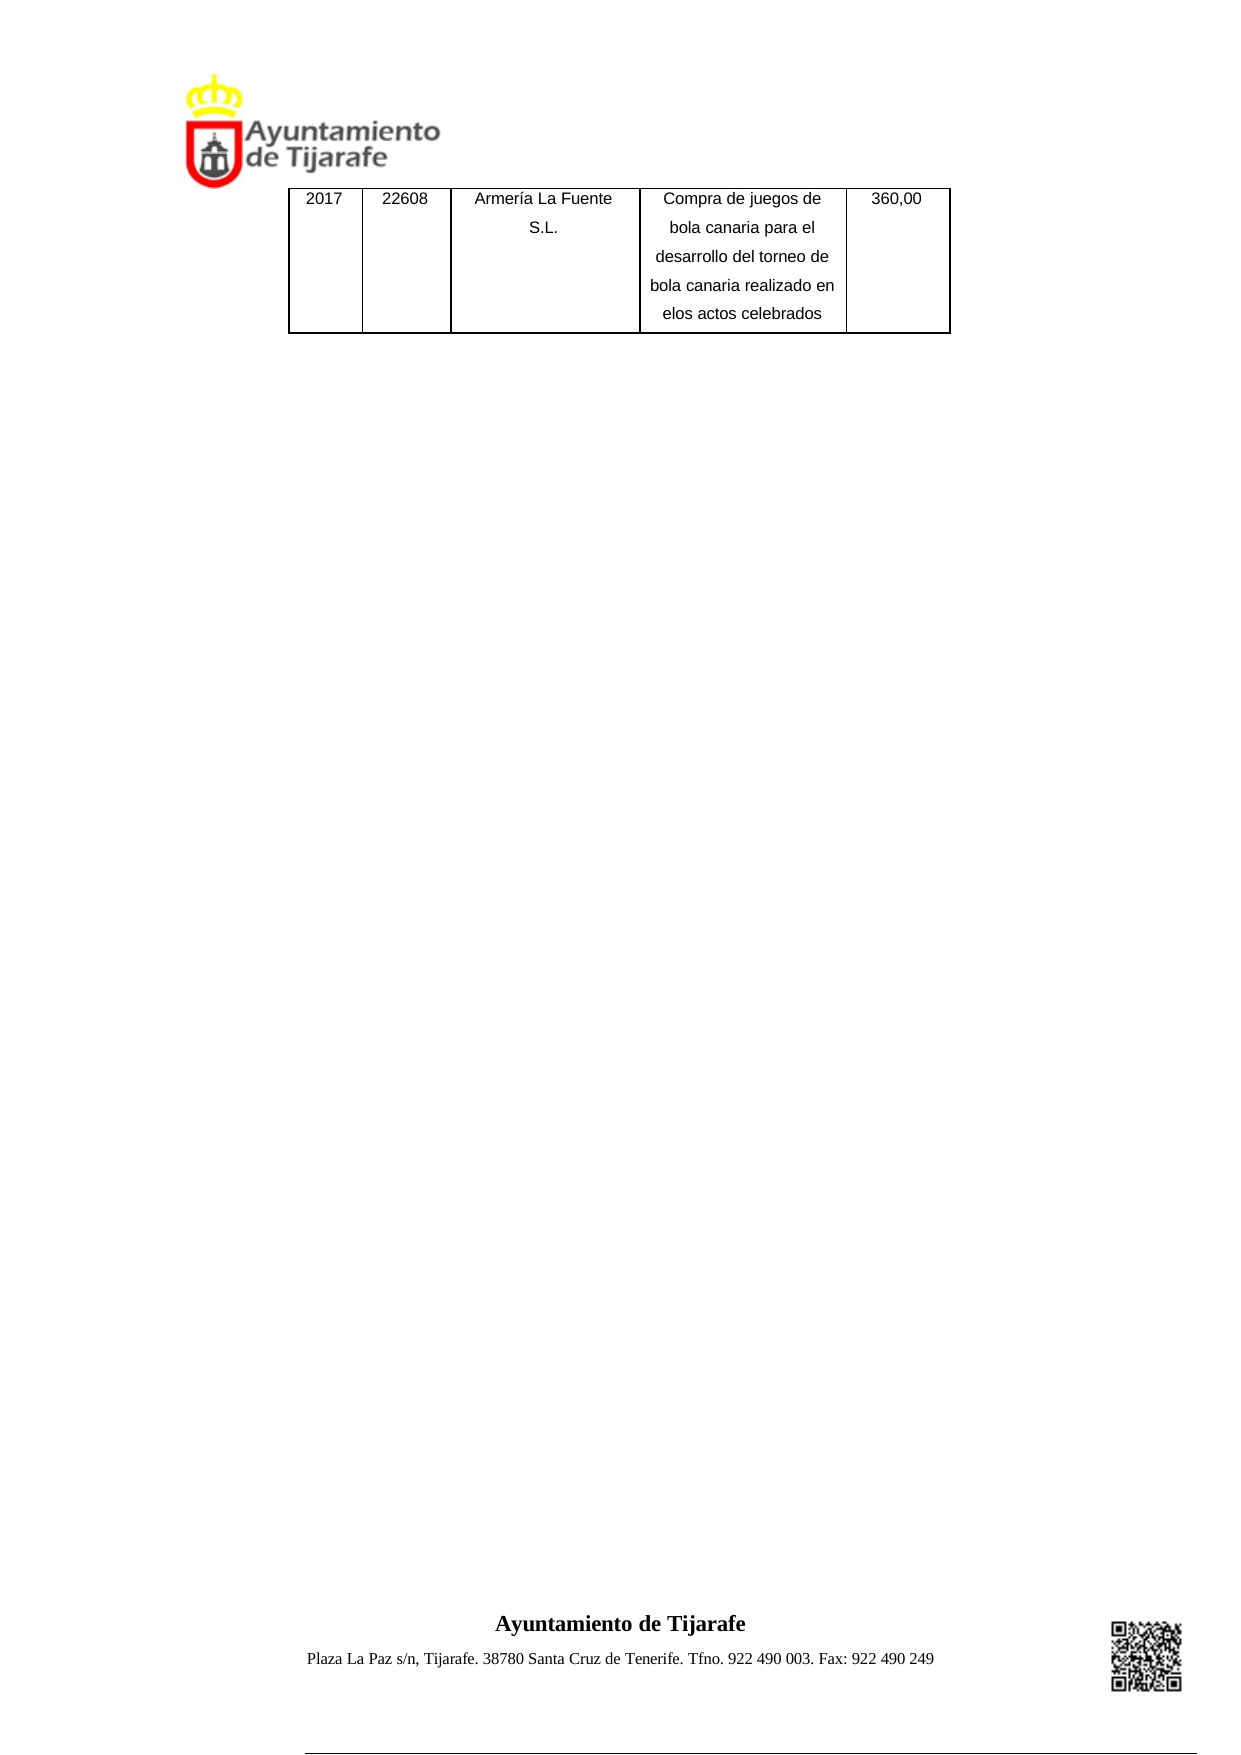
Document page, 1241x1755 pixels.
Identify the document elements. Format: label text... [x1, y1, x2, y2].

table_cell 22608 [363, 189, 450, 332]
table_cell Armería La Fuente S.L. [452, 189, 639, 332]
table_cell 360,00 [847, 189, 949, 332]
table_cell Compra de juegos de bola canaria para el desarrollo del torneo de bola canaria realizado en elos actos celebrados [641, 189, 846, 332]
table_cell 2017 [290, 189, 362, 332]
